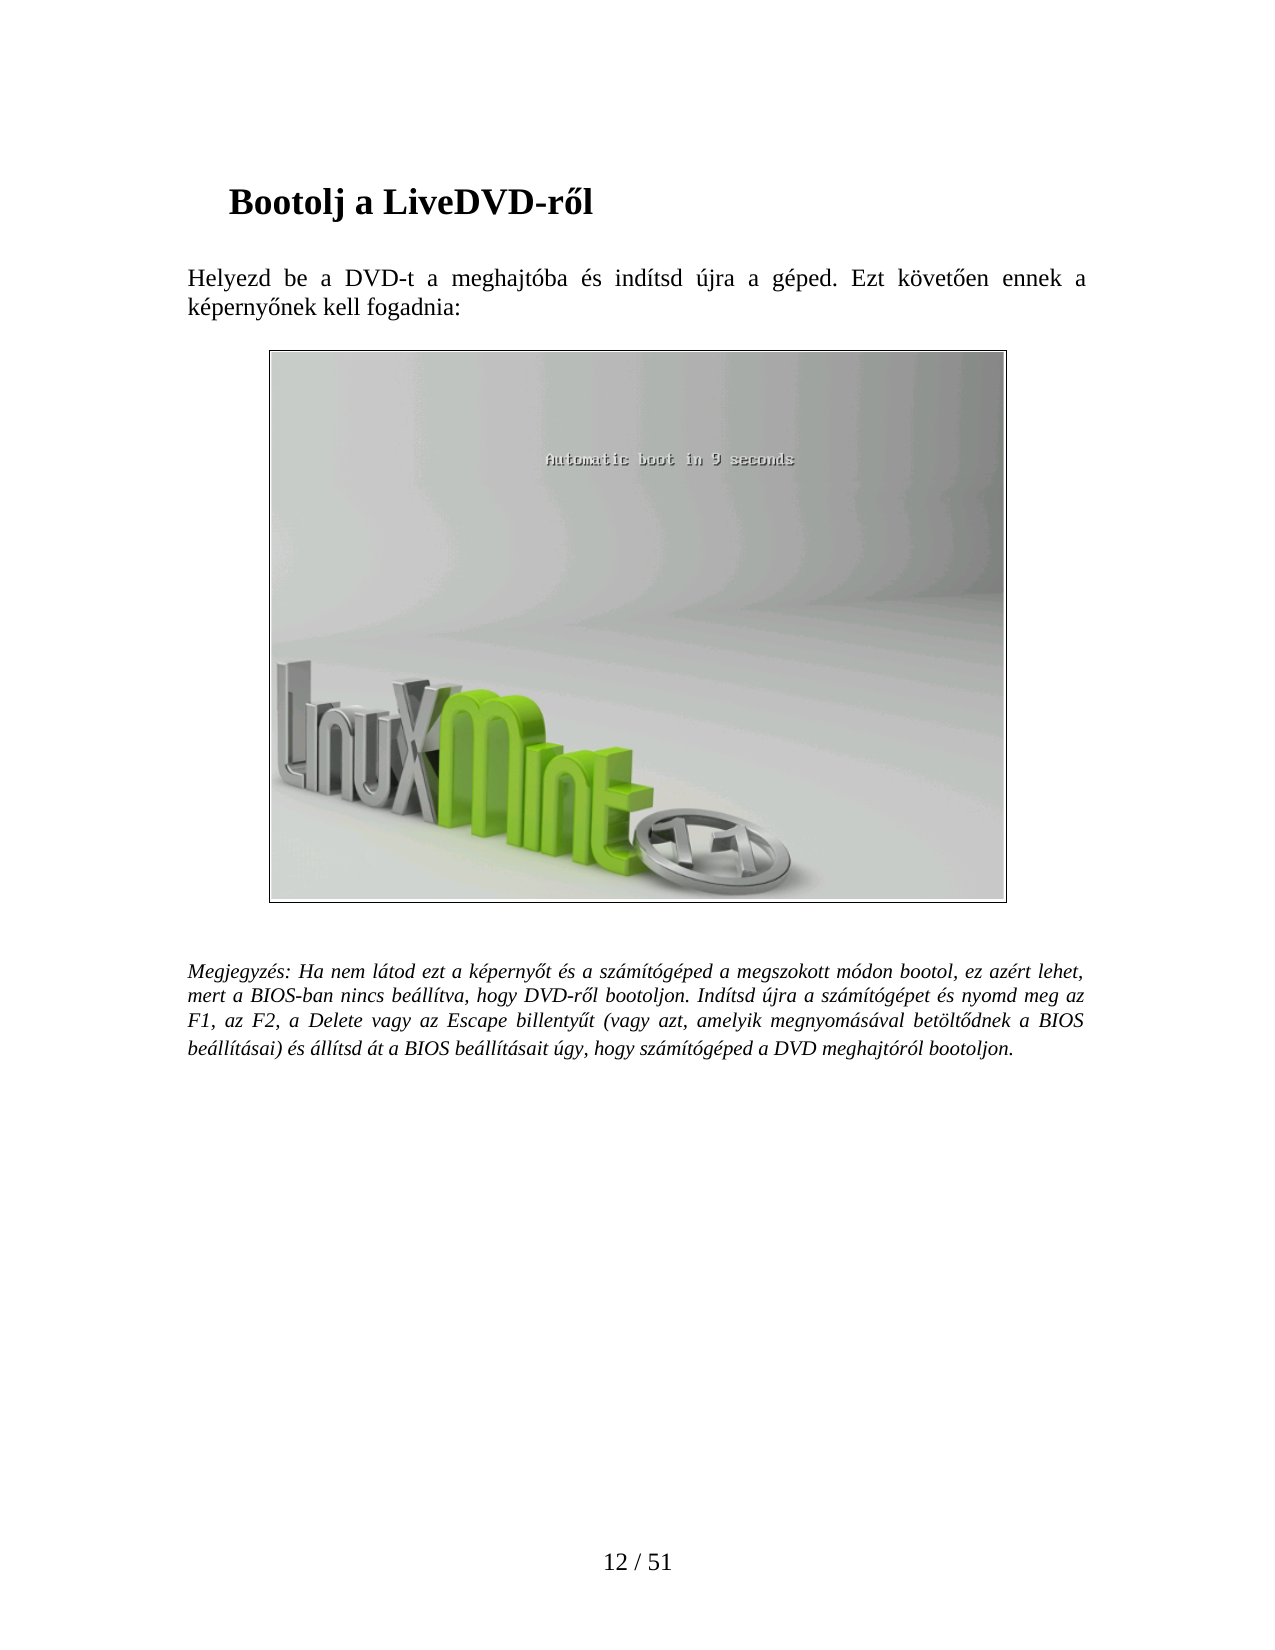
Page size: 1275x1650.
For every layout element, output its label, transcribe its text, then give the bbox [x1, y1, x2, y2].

picture [271, 352, 1004, 899]
text Megjegyzés: Ha nem látod ezt a képernyőt és a számítógéped a megszokott módon bootol, ez azért lehet, mert a BIOS-ban nincs beállítva, hogy DVD-ről bootoljon. Indítsd újra a számítógépet és nyomd meg az F1, az F2, a Delete vagy az Escape billentyűt (vagy azt, amelyik megnyomásával betöltődnek a BIOS beállításai) és állítsd át a BIOS beállításait úgy, hogy számítógéped a DVD meghajtóról bootoljon. [187, 959, 1087, 1060]
text Helyezd be a DVD-t a meghajtóba és indítsd újra a géped. Ezt követően ennek a képernyőnek kell fogadnia: [187, 263, 1087, 321]
subtitle Bootolj a LiveDVD-ről [187, 179, 1087, 222]
